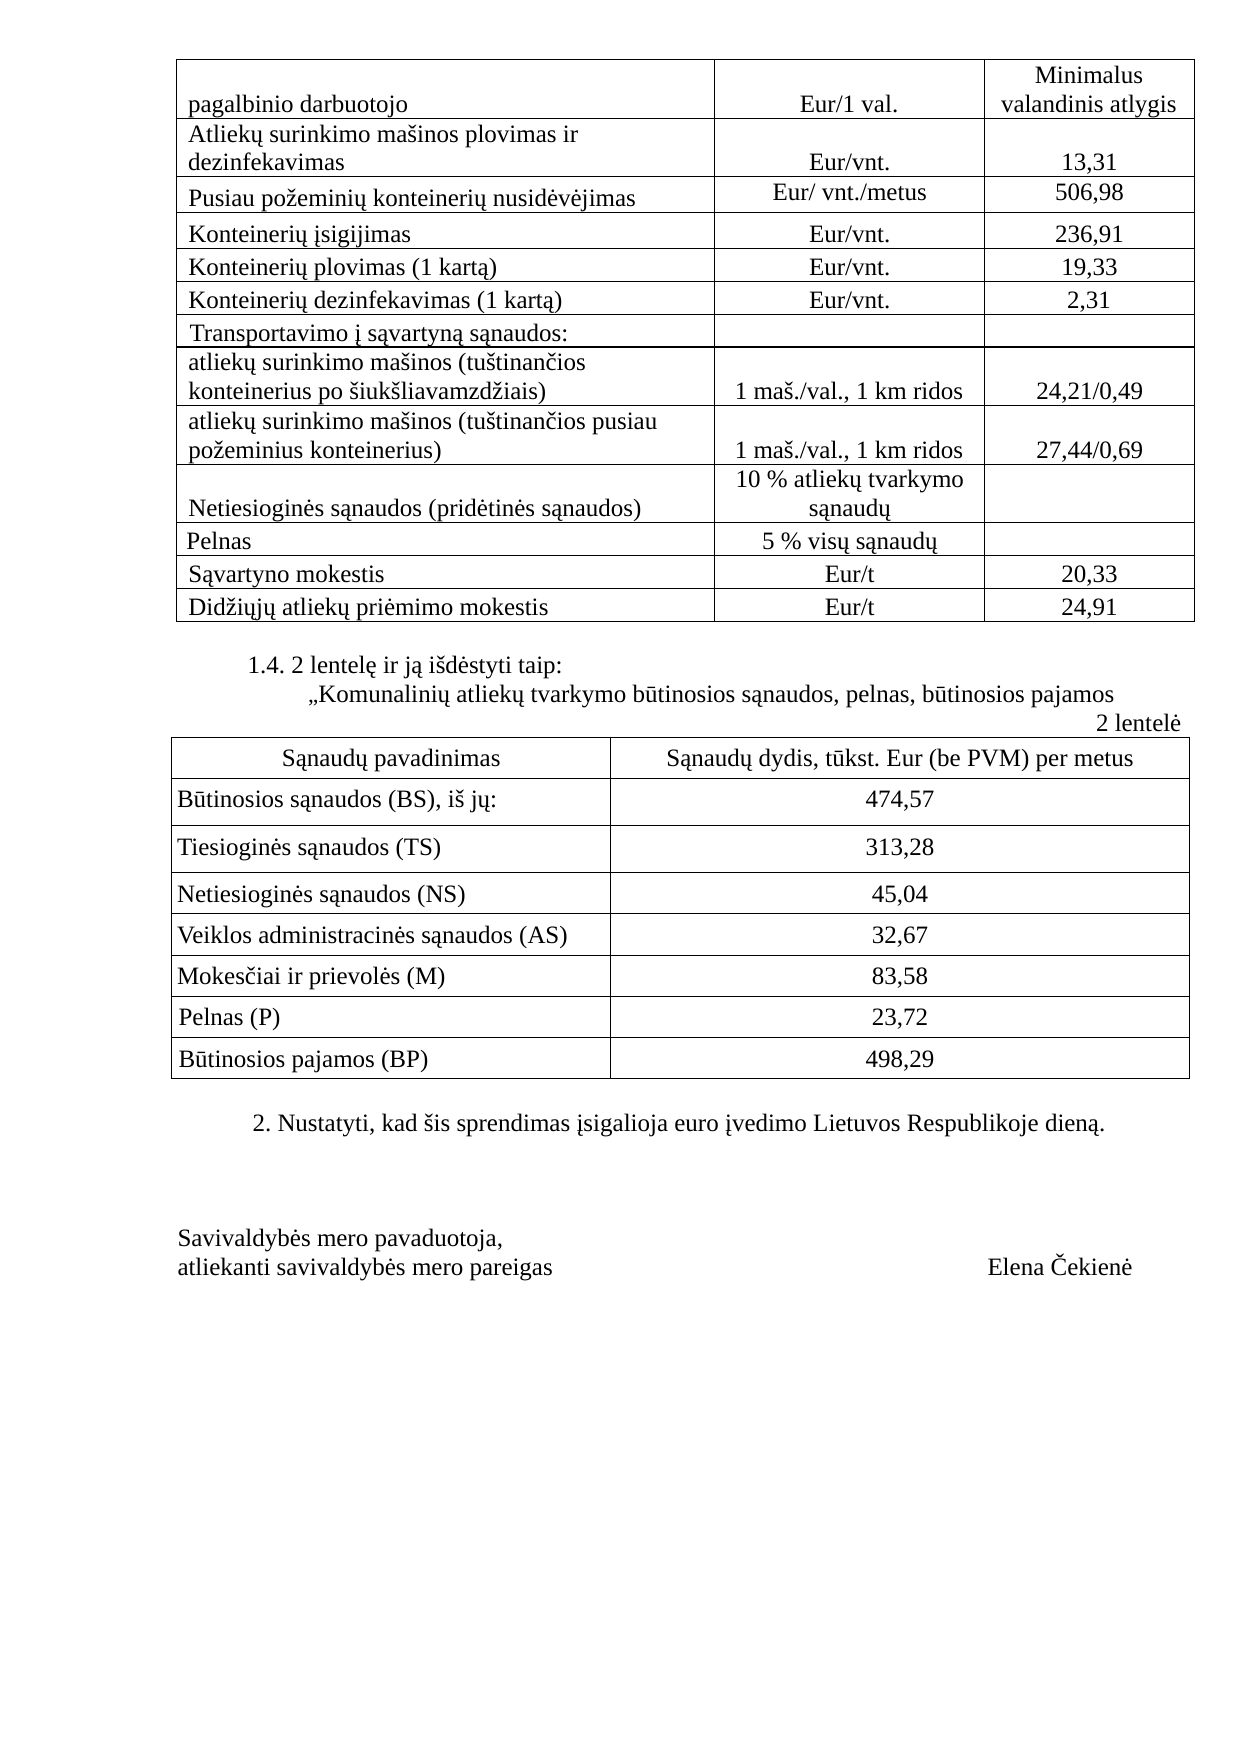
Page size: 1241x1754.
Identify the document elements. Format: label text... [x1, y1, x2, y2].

table_cell 313,28 [611, 826, 1189, 872]
table_cell Pelnas [177, 523, 714, 555]
table_cell 236,91 [985, 213, 1194, 248]
table_cell Eur/1 val. [715, 60, 984, 118]
table_cell Eur/vnt. [715, 249, 984, 281]
table_cell Eur/vnt. [715, 213, 984, 248]
table_cell 24,21/0,49 [985, 348, 1194, 405]
table_cell 498,29 [611, 1038, 1189, 1078]
table_cell Konteinerių plovimas (1 kartą) [177, 249, 714, 281]
table_cell 19,33 [985, 249, 1194, 281]
table_cell Eur/t [715, 556, 984, 588]
table_cell Didžiųjų atliekų priėmimo mokestis [177, 589, 714, 621]
table_cell 45,04 [611, 873, 1189, 913]
table_cell Konteinerių įsigijimas [177, 213, 714, 248]
table_cell Atliekų surinkimo mašinos plovimas ir dezinfekavimas [177, 119, 714, 176]
table_cell Būtinosios pajamos (BP) [172, 1038, 610, 1078]
table_cell 27,44/0,69 [985, 406, 1194, 463]
table_cell [985, 523, 1194, 555]
table_cell [715, 315, 984, 346]
text 1.4. 2 lentelę ir ją išdėstyti taip: [177, 650, 1181, 679]
table_cell Veiklos administracinės sąnaudos (AS) [172, 914, 610, 954]
table_cell 1 maš./val., 1 km ridos [715, 348, 984, 405]
table_cell pagalbinio darbuotojo [177, 60, 714, 118]
text 2. Nustatyti, kad šis sprendimas įsigalioja euro įvedimo Lietuvos Respublikoje dieną. [177, 1108, 1181, 1137]
table_cell 20,33 [985, 556, 1194, 588]
table_cell Eur/ vnt./metus [715, 177, 984, 212]
table_cell 23,72 [611, 997, 1189, 1037]
table_header Sąnaudų dydis, tūkst. Eur (be PVM) per metus [611, 738, 1189, 778]
table_cell Netiesioginės sąnaudos (NS) [172, 873, 610, 913]
table_cell 13,31 [985, 119, 1194, 176]
table_cell 32,67 [611, 914, 1189, 954]
table_cell atliekų surinkimo mašinos (tuštinančios pusiau požeminius konteinerius) [177, 406, 714, 463]
table_cell Eur/vnt. [715, 119, 984, 176]
table_cell Eur/t [715, 589, 984, 621]
table_cell Minimalus valandinis atlygis [985, 60, 1194, 118]
table_cell Pelnas (P) [172, 997, 610, 1037]
table_cell Mokesčiai ir prievolės (M) [172, 956, 610, 996]
table_cell Eur/vnt. [715, 282, 984, 314]
table_cell [985, 315, 1194, 346]
table_cell Netiesioginės sąnaudos (pridėtinės sąnaudos) [177, 465, 714, 522]
table_cell Tiesioginės sąnaudos (TS) [172, 826, 610, 872]
table_cell atliekų surinkimo mašinos (tuštinančios konteinerius po šiukšliavamzdžiais) [177, 348, 714, 405]
table_cell 2,31 [985, 282, 1194, 314]
text atliekanti savivaldybės mero pareigas Elena Čekienė [177, 1252, 1181, 1281]
table_cell 24,91 [985, 589, 1194, 621]
table_cell 1 maš./val., 1 km ridos [715, 406, 984, 463]
table_cell Sąvartyno mokestis [177, 556, 714, 588]
table_cell 83,58 [611, 956, 1189, 996]
table_cell 5 % visų sąnaudų [715, 523, 984, 555]
text „Komunalinių atliekų tvarkymo būtinosios sąnaudos, pelnas, būtinosios pajamos [177, 679, 1181, 708]
table_cell Transportavimo į sąvartyną sąnaudos: [177, 315, 714, 346]
text Savivaldybės mero pavaduotoja, [177, 1223, 1181, 1252]
table_cell Pusiau požeminių konteinerių nusidėvėjimas [177, 177, 714, 212]
table_cell Būtinosios sąnaudos (BS), iš jų: [172, 779, 610, 825]
table_cell 474,57 [611, 779, 1189, 825]
table_cell [985, 465, 1194, 522]
table_cell Konteinerių dezinfekavimas (1 kartą) [177, 282, 714, 314]
table_cell 506,98 [985, 177, 1194, 212]
table_cell 10 % atliekų tvarkymo sąnaudų [715, 465, 984, 522]
table_header Sąnaudų pavadinimas [172, 738, 610, 778]
text 2 lentelė [177, 708, 1181, 737]
